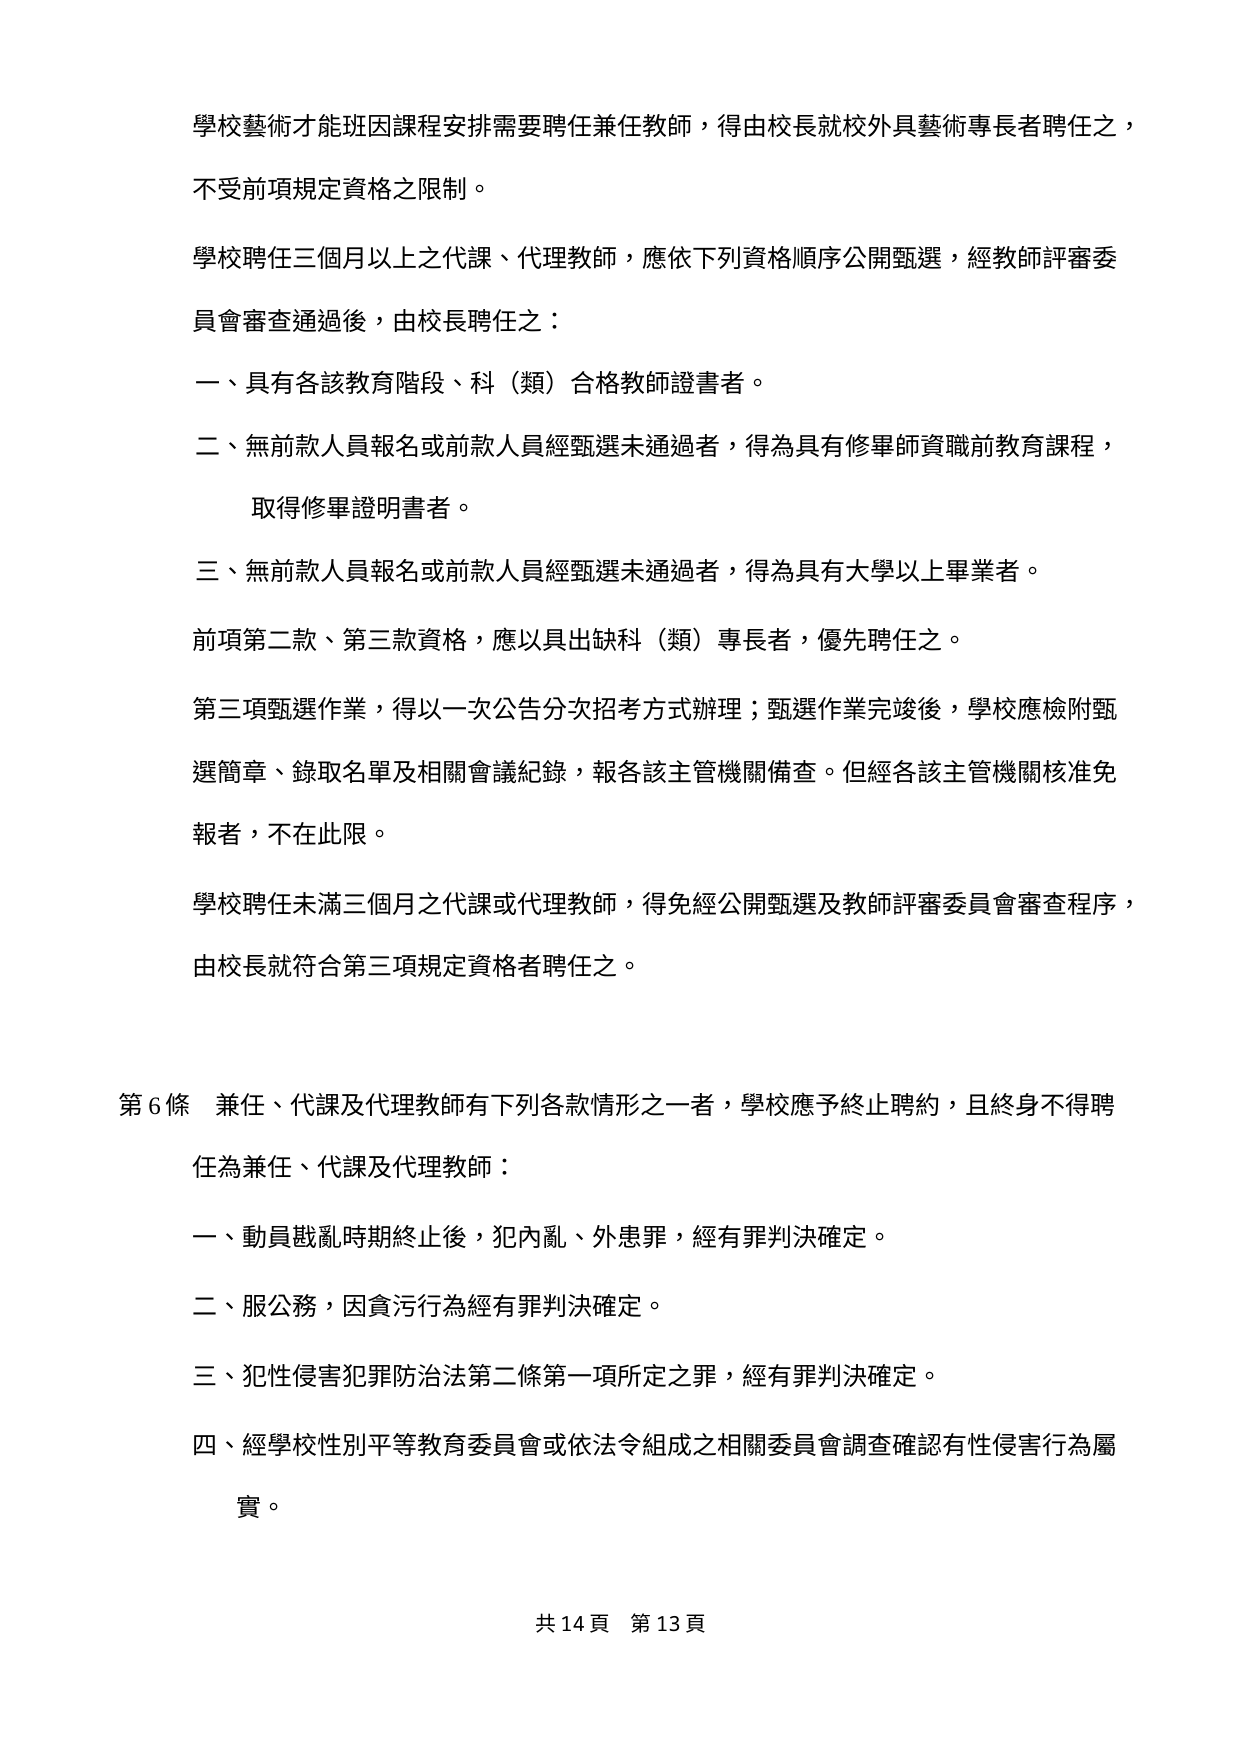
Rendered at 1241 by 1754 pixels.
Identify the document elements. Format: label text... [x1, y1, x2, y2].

text 二、服公務，因貪污行為經有罪判決確定。 [192, 1263, 1122, 1326]
text 學校聘任三個月以上之代課、代理教師，應依下列資格順序公開甄選，經教師評審委員會審查通過後，由校長聘任之： [192, 215, 1122, 340]
text 前項第二款、第三款資格，應以具出缺科（類）專長者，優先聘任之。 [192, 597, 1122, 659]
text 四、經學校性別平等教育委員會或依法令組成之相關委員會調查確認有性侵害行為屬實。 [192, 1402, 1122, 1527]
text 學校藝術才能班因課程安排需要聘任兼任教師，得由校長就校外具藝術專長者聘任之，不受前項規定資格之限制。 [192, 83, 1122, 208]
text 第三項甄選作業，得以一次公告分次招考方式辦理；甄選作業完竣後，學校應檢附甄選簡章、錄取名單及相關會議紀錄，報各該主管機關備查。但經各該主管機關核准免報者，不在此限。 [192, 666, 1122, 854]
text 一、動員戡亂時期終止後，犯內亂、外患罪，經有罪判決確定。 [192, 1194, 1122, 1256]
text 一、具有各該教育階段、科（類）合格教師證書者。 [118, 340, 1122, 402]
text 三、無前款人員報名或前款人員經甄選未通過者，得為具有大學以上畢業者。 [118, 527, 1122, 590]
text 二、無前款人員報名或前款人員經甄選未通過者，得為具有修畢師資職前教育課程，取得修畢證明書者。 [195, 402, 1122, 527]
text 三、犯性侵害犯罪防治法第二條第一項所定之罪，經有罪判決確定。 [192, 1332, 1122, 1395]
text 學校聘任未滿三個月之代課或代理教師，得免經公開甄選及教師評審委員會審查程序，由校長就符合第三項規定資格者聘任之。 [192, 861, 1122, 986]
text 第6條 兼任、代課及代理教師有下列各款情形之一者，學校應予終止聘約，且終身不得聘任為兼任、代課及代理教師： [118, 1062, 1122, 1187]
